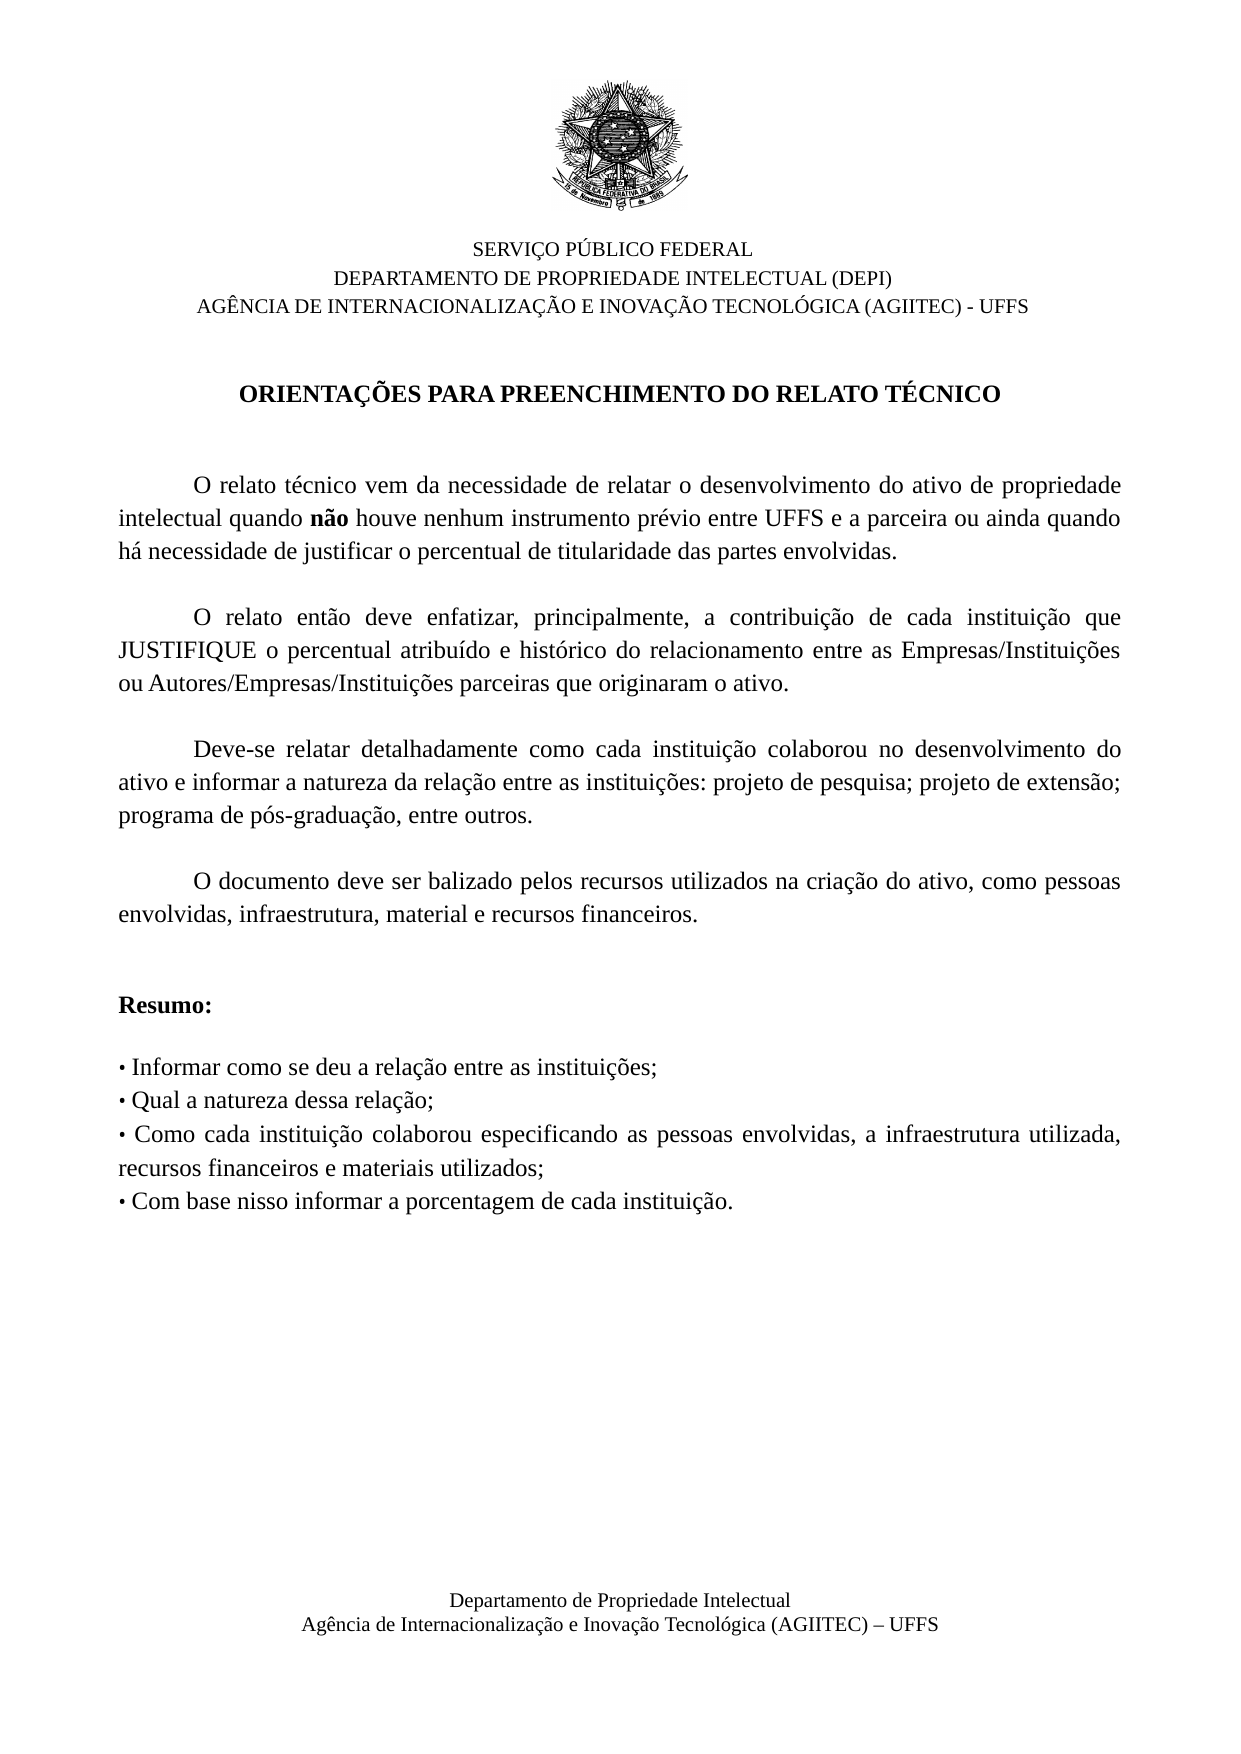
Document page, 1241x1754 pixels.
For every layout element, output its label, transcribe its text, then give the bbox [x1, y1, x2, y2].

text O documento deve ser balizado pelos recursos utilizados na criação do ativo, como pessoas envolvidas, infraestrutura, material e recursos financeiros. [118, 866, 1122, 928]
text Resumo: [118, 990, 1122, 1019]
text • Qual a natureza dessa relação; [118, 1086, 1122, 1115]
text • Como cada instituição colaborou especificando as pessoas envolvidas, a infraestrutura utilizada, recursos financeiros e materiais utilizados; [118, 1119, 1122, 1182]
text • Informar como se deu a relação entre as instituições; [118, 1052, 1122, 1081]
text Deve-se relatar detalhadamente como cada instituição colaborou no desenvolvimento do ativo e informar a natureza da relação entre as instituições: projeto de pesquisa; projeto de extensão; programa de pós-graduação, entre outros. [118, 734, 1122, 829]
text O relato técnico vem da necessidade de relatar o desenvolvimento do ativo de propriedade intelectual quando não houve nenhum instrumento prévio entre UFFS e a parceira ou ainda quando há necessidade de justificar o percentual de titularidade das partes envolvidas. [118, 470, 1122, 565]
text ORIENTAÇÕES PARA PREENCHIMENTO DO RELATO TÉCNICO [118, 379, 1122, 408]
text O relato então deve enfatizar, principalmente, a contribuição de cada instituição que JUSTIFIQUE o percentual atribuído e histórico do relacionamento entre as Empresas/Instituições ou Autores/Empresas/Instituições parceiras que originaram o ativo. [118, 602, 1122, 697]
picture [551, 79, 688, 211]
text • Com base nisso informar a porcentagem de cada instituição. [118, 1186, 1122, 1216]
